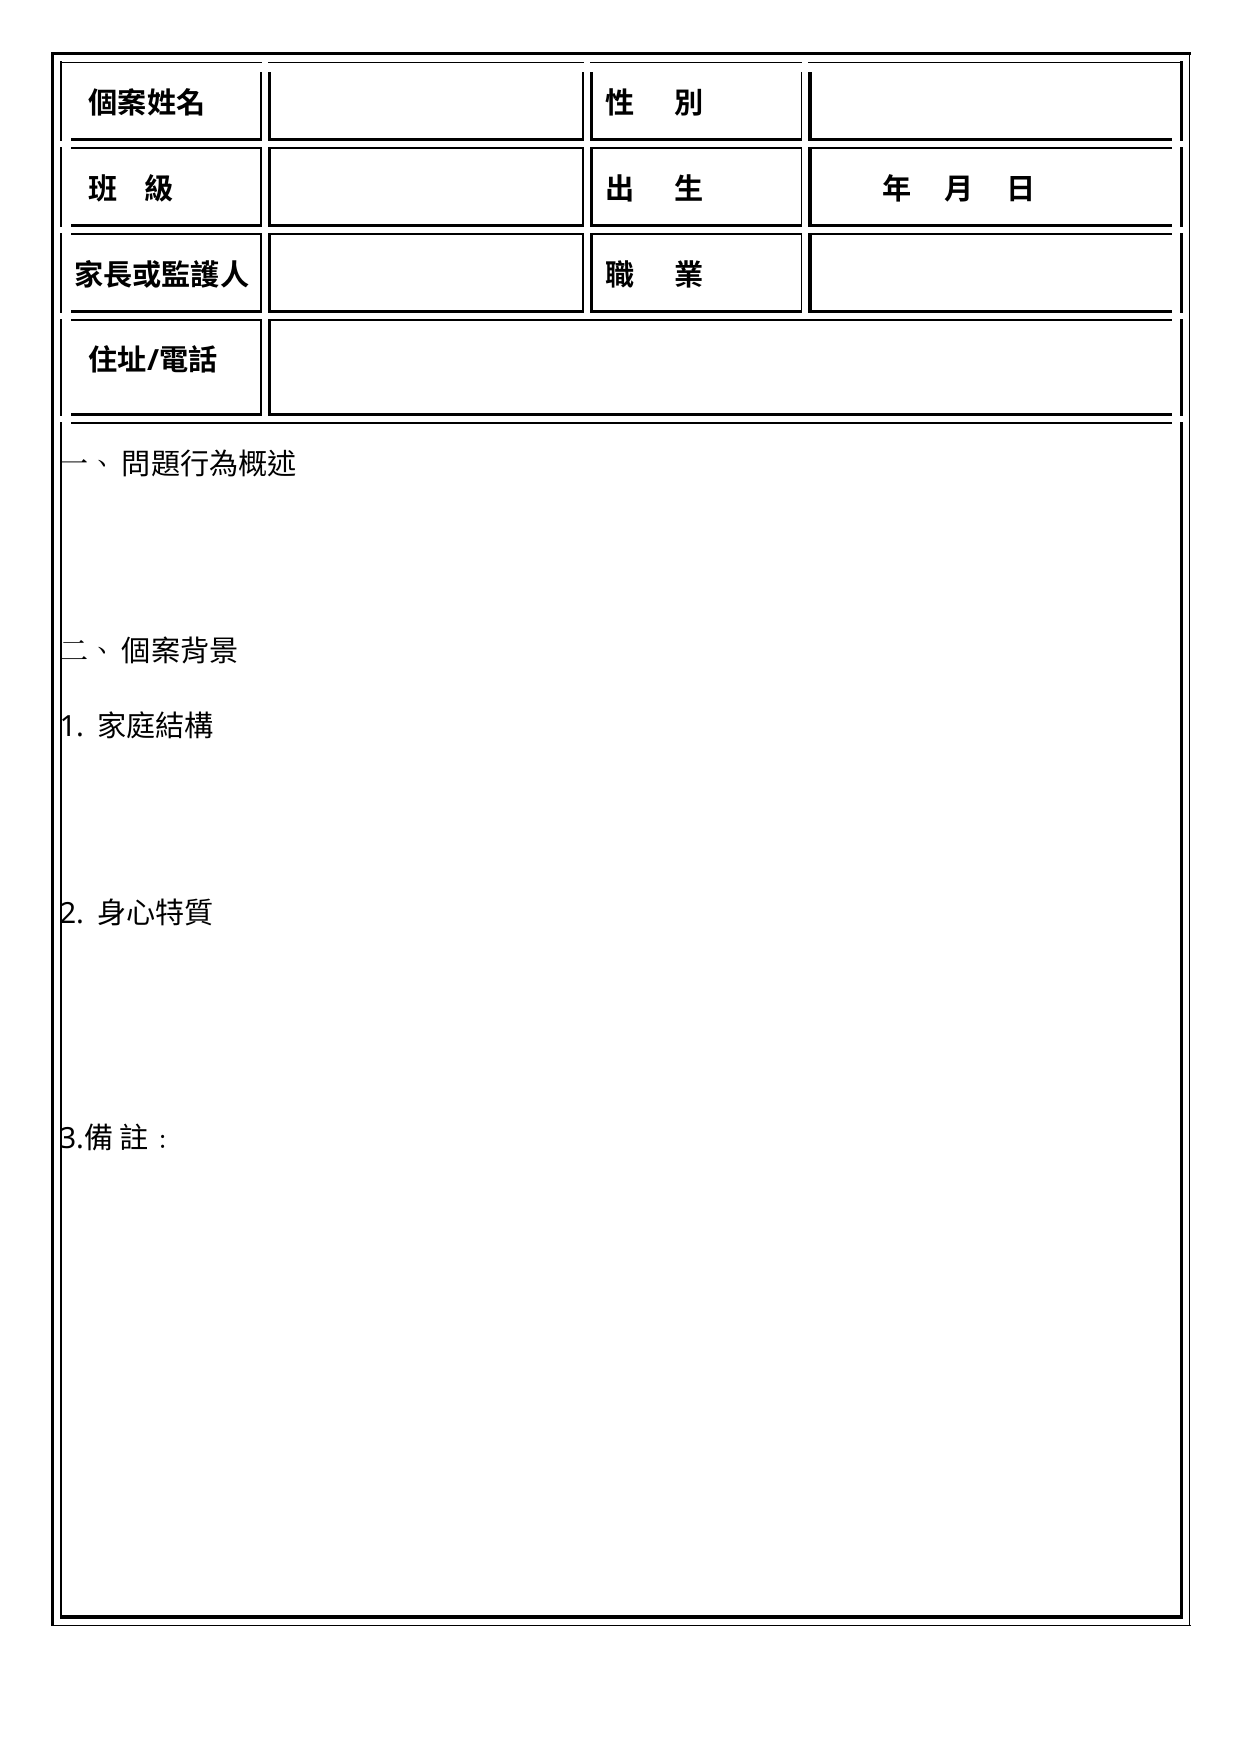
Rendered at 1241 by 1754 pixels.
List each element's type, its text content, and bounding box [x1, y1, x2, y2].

table_header [806, 55, 1185, 138]
table_cell 班 級 [56, 138, 266, 224]
table_header [266, 55, 588, 138]
table_cell 家長或監護人 [56, 224, 266, 310]
table_cell [271, 235, 582, 310]
table_cell [266, 224, 588, 310]
table_cell [266, 310, 1185, 413]
table_cell [266, 138, 588, 224]
table_cell 出 生 [588, 138, 806, 224]
table_cell [806, 224, 1185, 310]
table_cell [271, 149, 582, 224]
table_header 性 別 [588, 55, 806, 138]
table_cell 問題行為概述 個案背景 家庭結構 身心特質 3.備 註﹕ [56, 413, 1185, 1615]
table_cell 職 業 [588, 224, 806, 310]
table_cell 年 月 日 [806, 138, 1185, 224]
table_header 個案姓名 [56, 55, 266, 138]
table_cell 住址/電話 [56, 310, 266, 413]
